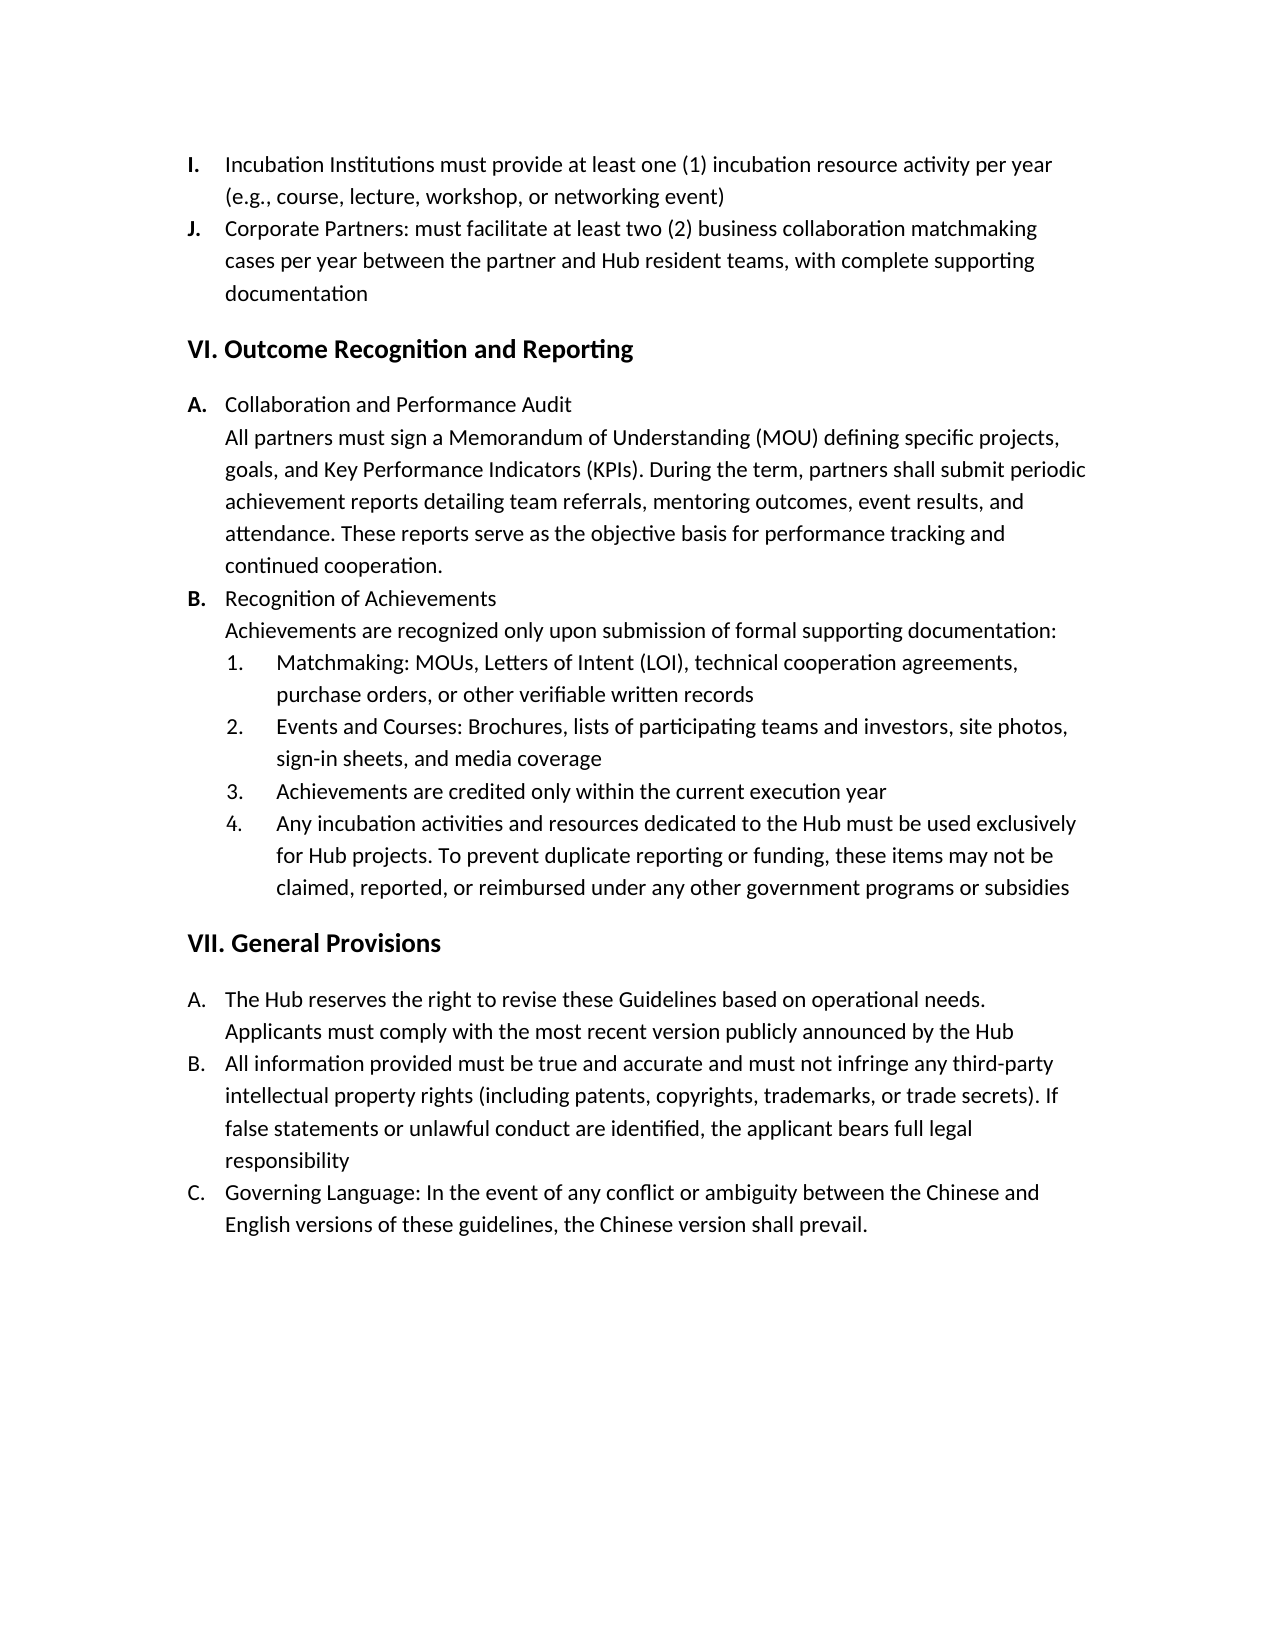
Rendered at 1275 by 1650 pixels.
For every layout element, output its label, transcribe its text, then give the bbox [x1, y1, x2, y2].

list Any incubation activities and resources dedicated to the Hub must be used exclusively for Hub projects. To prevent duplicate reporting or funding, these items may not be claimed, reported, or reimbursed under any other government programs or subsidies [226, 809, 1087, 901]
list The Hub reserves the right to revise these Guidelines based on operational needs. Applicants must comply with the most recent version publicly announced by the Hub [187, 985, 1087, 1045]
list Corporate Partners: must facilitate at least two (2) business collaboration matchmaking cases per year between the partner and Hub resident teams, with complete supporting documentation [187, 214, 1087, 307]
text VI. Outcome Recognition and Reporting [187, 332, 1087, 365]
list Governing Language: In the event of any conflict or ambiguity between the Chinese and English versions of these guidelines, the Chinese version shall prevail. [187, 1178, 1087, 1238]
list All partners must sign a Memorandum of Understanding (MOU) defining specific projects, goals, and Key Performance Indicators (KPIs). During the term, partners shall submit periodic achievement reports detailing team referrals, mentoring outcomes, event results, and attendance. These reports serve as the objective basis for performance tracking and continued cooperation. [225, 423, 1087, 579]
list All information provided must be true and accurate and must not infringe any third-party intellectual property rights (including patents, copyrights, trademarks, or trade secrets). If false statements or unlawful conduct are identified, the applicant bears full legal responsibility [187, 1049, 1087, 1174]
list Achievements are credited only within the current execution year [226, 777, 1087, 805]
list Matchmaking: MOUs, Letters of Intent (LOI), technical cooperation agreements, purchase orders, or other verifiable written records [226, 648, 1087, 708]
list Incubation Institutions must provide at least one (1) incubation resource activity per year (e.g., course, lecture, workshop, or networking event) [187, 150, 1087, 210]
text VII. General Provisions [187, 926, 1087, 959]
list Recognition of Achievements [187, 584, 1087, 612]
list Collaboration and Performance Audit [187, 391, 1087, 418]
list Events and Courses: Brochures, lists of participating teams and investors, site photos, sign-in sheets, and media coverage [226, 712, 1087, 773]
list Achievements are recognized only upon submission of formal supporting documentation: [225, 616, 1087, 644]
